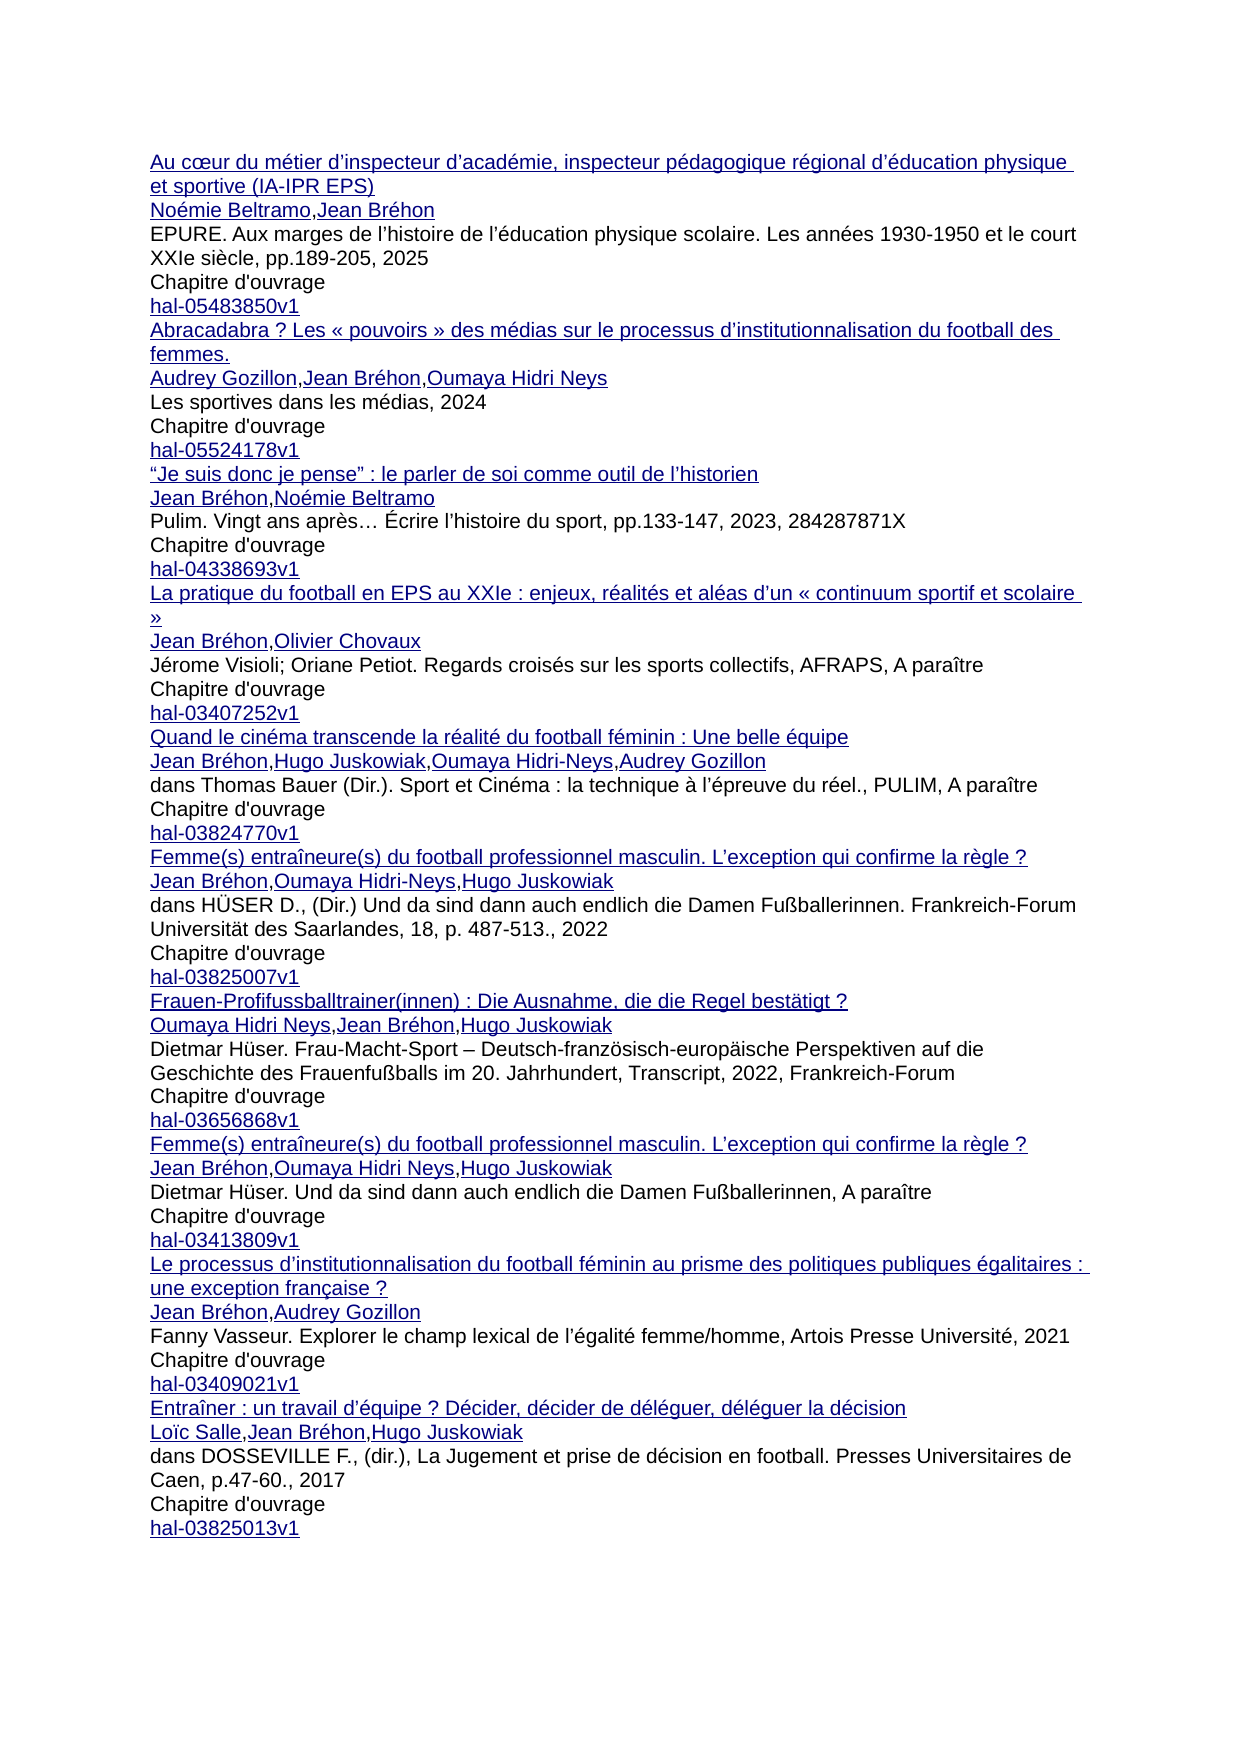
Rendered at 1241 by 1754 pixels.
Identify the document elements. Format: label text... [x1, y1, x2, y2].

table_cell une exception française ? Jean Bréhon,Audrey Gozillon Fanny Vasseur. Explorer le champ lexical de l’égalité femme/homme, Artois Presse Université, 2021 Chapitre d'ouvrage hal-03409021v1 [150, 1274, 1090, 1396]
table_cell Quand le cinéma transcende la réalité du football féminin : Une belle équipe Jean Bréhon,Hugo Juskowiak,Oumaya Hidri-Neys,Audrey Gozillon dans Thomas Bauer (Dir.). Sport et Cinéma : la technique à l’épreuve du réel., PULIM, A paraître Chapitre d'ouvrage hal-03824770v1 [150, 725, 1090, 845]
table_cell La pratique du football en EPS au XXIe : enjeux, réalités et aléas d’un « continuum sportif et scolaire » Jean Bréhon,Olivier Chovaux Jérome Visioli; Oriane Petiot. Regards croisés sur les sports collectifs, AFRAPS, A paraître Chapitre d'ouvrage hal-03407252v1 [150, 581, 1090, 725]
table_cell Entraîner : un travail d’équipe ? Décider, décider de déléguer, déléguer la décision Loïc Salle,Jean Bréhon,Hugo Juskowiak dans DOSSEVILLE F., (dir.), La Jugement et prise de décision en football. Presses Universitaires de Caen, p.47-60., 2017 Chapitre d'ouvrage hal-03825013v1 [150, 1396, 1090, 1539]
table_cell Frauen-Profifussballtrainer(innen) : Die Ausnahme, die die Regel bestätigt ? Oumaya Hidri Neys,Jean Bréhon,Hugo Juskowiak Dietmar Hüser. Frau-Macht-Sport – Deutsch-französisch-europäische Perspektiven auf die Geschichte des Frauenfußballs im 20. Jahrhundert, Transcript, 2022, Frankreich-Forum Chapitre d'ouvrage hal-03656868v1 [150, 989, 1090, 1132]
table_header Au cœur du métier d’inspecteur d’académie, inspecteur pédagogique régional d’éducation physique et sportive (IA-IPR EPS) Noémie Beltramo,Jean Bréhon EPURE. Aux marges de l’histoire de l’éducation physique scolaire. Les années 1930-1950 et le court XXIe siècle, pp.189-205, 2025 Chapitre d'ouvrage hal-05483850v1 [150, 150, 1090, 318]
table_cell “Je suis donc je pense” : le parler de soi comme outil de l’historien Jean Bréhon,Noémie Beltramo Pulim. Vingt ans après… Écrire l’histoire du sport, pp.133-147, 2023, 284287871X Chapitre d'ouvrage hal-04338693v1 [150, 461, 1090, 581]
table_cell Le processus d’institutionnalisation du football féminin au prisme des politiques publiques égalitaires : [150, 1252, 1090, 1273]
table_cell Femme(s) entraîneure(s) du football professionnel masculin. L’exception qui confirme la règle ? Jean Bréhon,Oumaya Hidri Neys,Hugo Juskowiak Dietmar Hüser. Und da sind dann auch endlich die Damen Fußballerinnen, A paraître Chapitre d'ouvrage hal-03413809v1 [150, 1132, 1090, 1252]
table_cell Femme(s) entraîneure(s) du football professionnel masculin. L’exception qui confirme la règle ? Jean Bréhon,Oumaya Hidri-Neys,Hugo Juskowiak dans HÜSER D., (Dir.) Und da sind dann auch endlich die Damen Fußballerinnen. Frankreich-Forum Universität des Saarlandes, 18, p. 487-513., 2022 Chapitre d'ouvrage hal-03825007v1 [150, 845, 1090, 988]
table_cell Abracadabra ? Les « pouvoirs » des médias sur le processus d’institutionnalisation du football des femmes. Audrey Gozillon,Jean Bréhon,Oumaya Hidri Neys Les sportives dans les médias, 2024 Chapitre d'ouvrage hal-05524178v1 [150, 318, 1090, 461]
